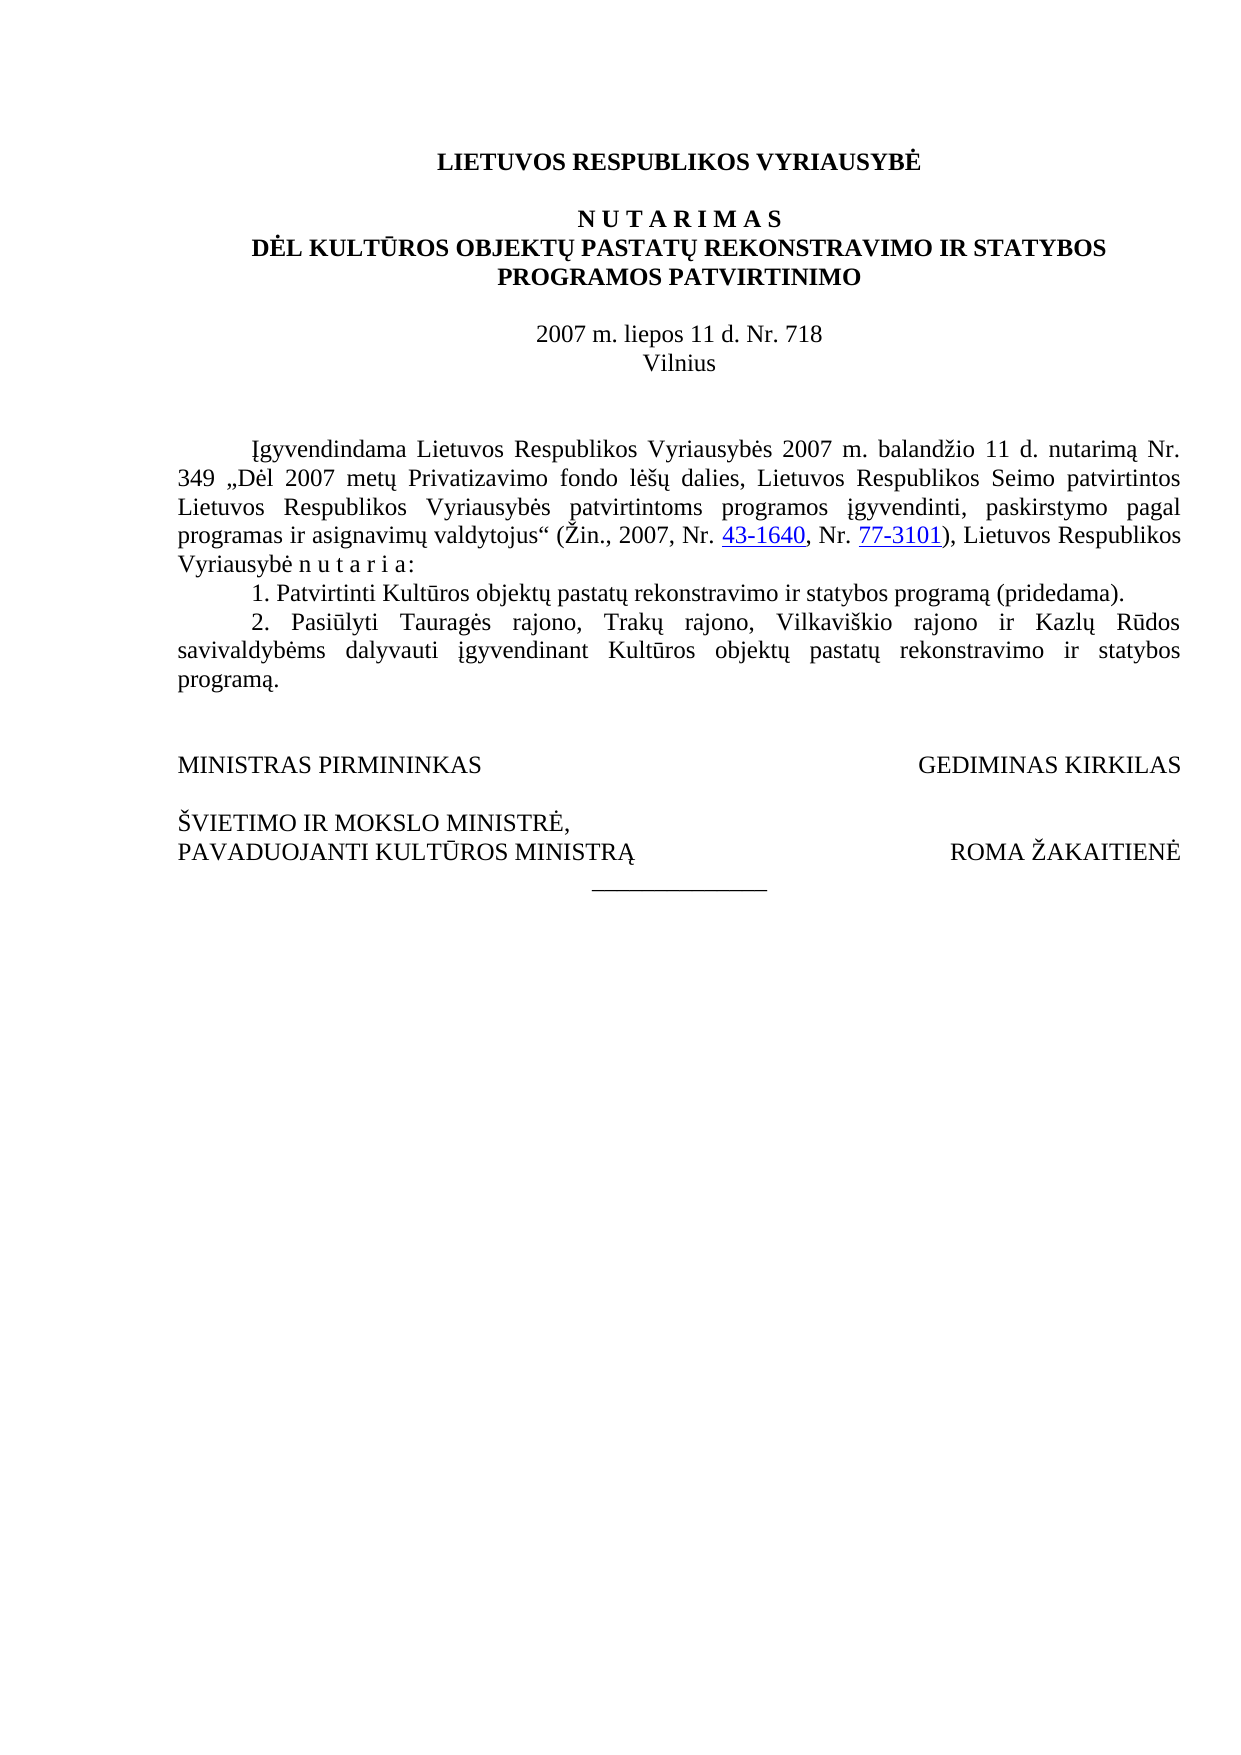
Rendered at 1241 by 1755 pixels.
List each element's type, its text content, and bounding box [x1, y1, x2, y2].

text 1. Patvirtinti Kultūros objektų pastatų rekonstravimo ir statybos programą (pridedama). [177, 578, 1181, 607]
text ______________ [177, 866, 1181, 894]
text LIETUVOS RESPUBLIKOS VYRIAUSYBĖ [177, 147, 1181, 176]
text Ministras Pirmininkas Gediminas Kirkilas [177, 751, 1181, 779]
text 2. Pasiūlyti Tauragės rajono, Trakų rajono, Vilkaviškio rajono ir Kazlų Rūdos savivaldybėms dalyvauti įgyvendinant Kultūros objektų pastatų rekonstravimo ir statybos programą. [177, 607, 1181, 693]
text 2007 m. liepos 11 d. Nr. 718 [177, 319, 1181, 348]
text N U T A R I M A S [177, 204, 1181, 233]
text Vilnius [177, 348, 1181, 377]
text Įgyvendindama Lietuvos Respublikos Vyriausybės 2007 m. balandžio 11 d. nutarimą Nr. 349 „Dėl 2007 metų Privatizavimo fondo lėšų dalies, Lietuvos Respublikos Seimo patvirtintos Lietuvos Respublikos Vyriausybės patvirtintoms programos įgyvendinti, paskirstymo pagal programas ir asignavimų valdytojus“ (Žin., 2007, Nr. 43-1640, Nr. 77-3101), Lietuvos Respublikos Vyriausybė nutaria: [177, 434, 1181, 578]
text pavaduojanti kultūros ministrą Roma Žakaitienė [177, 837, 1181, 866]
text Švietimo ir mokslo ministrė, [177, 808, 1181, 837]
text DĖL KULTŪROS OBJEKTŲ PASTATŲ REKONSTRAVIMO IR STATYBOS PROGRAMOS PATVIRTINIMO [177, 233, 1181, 291]
